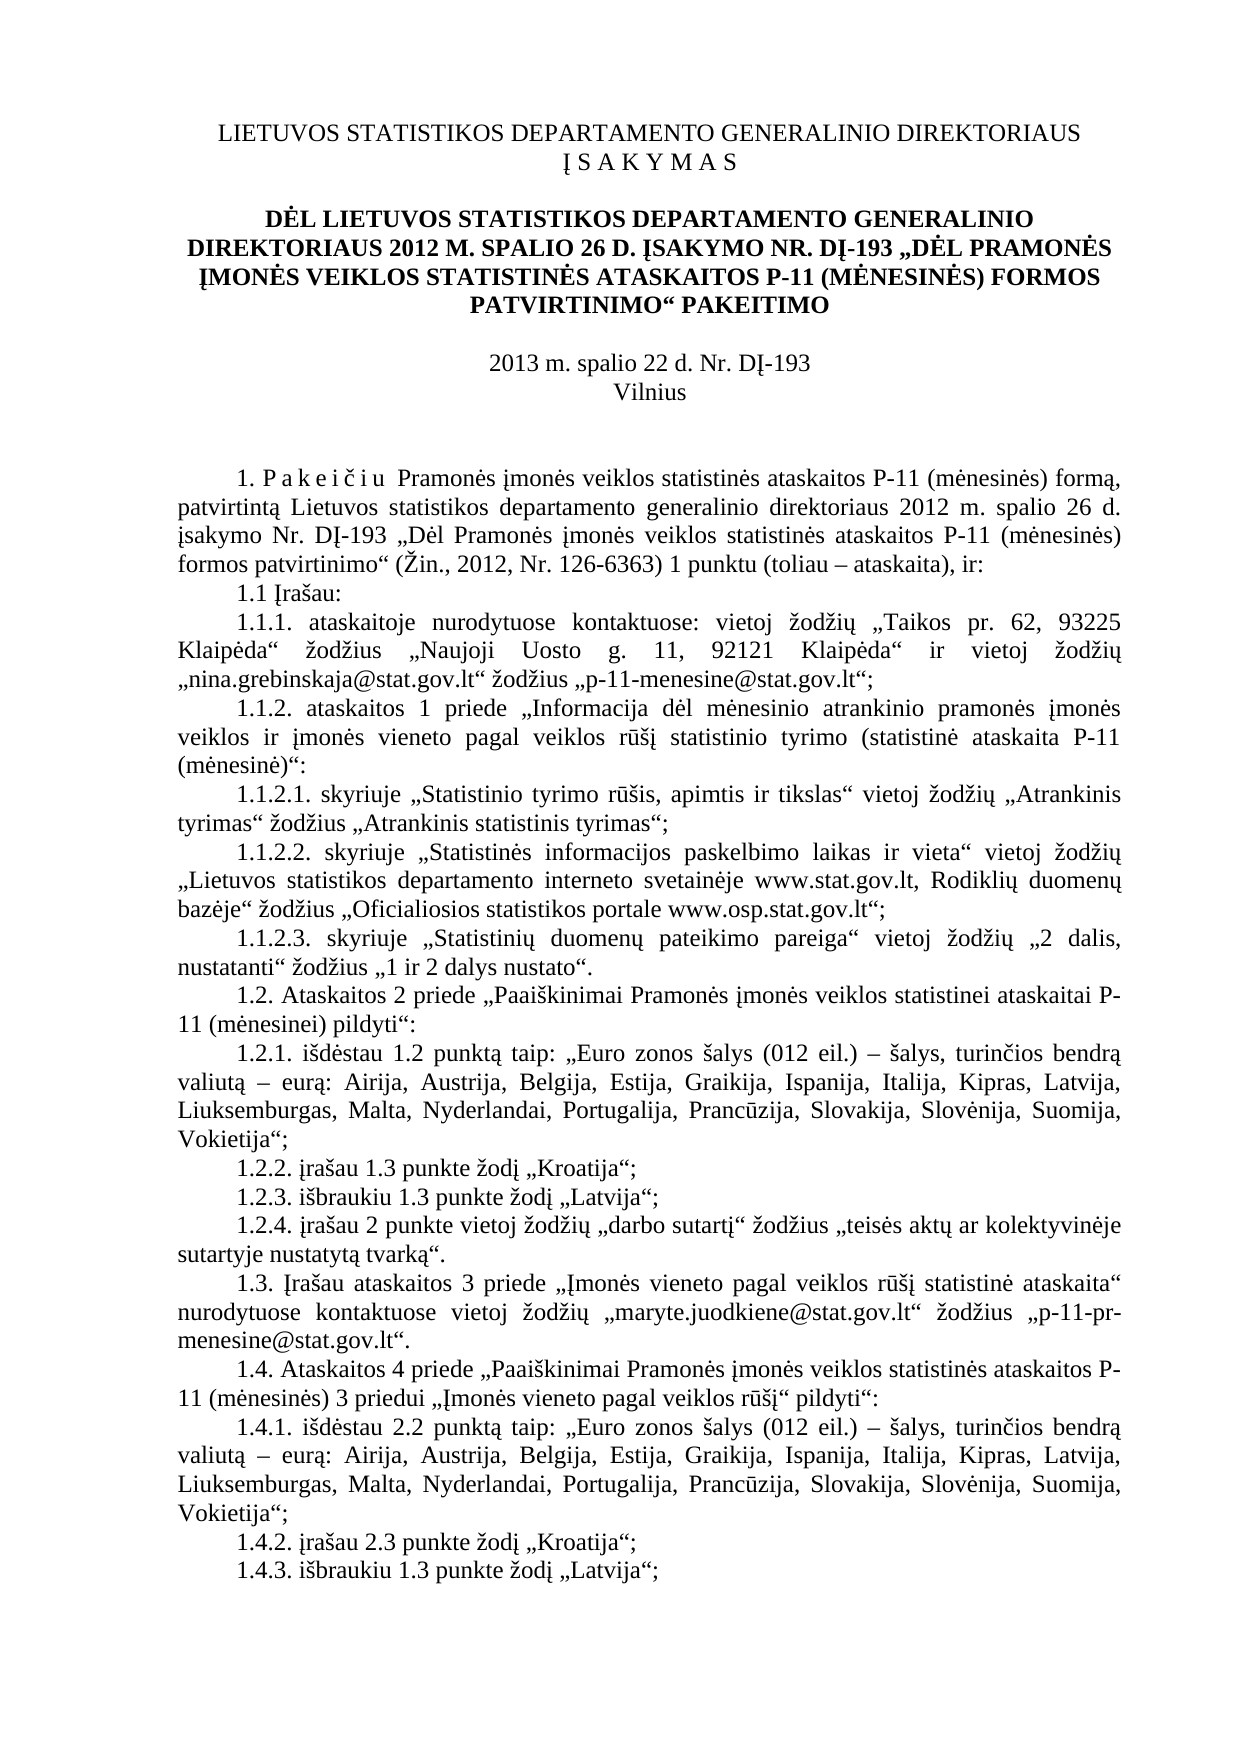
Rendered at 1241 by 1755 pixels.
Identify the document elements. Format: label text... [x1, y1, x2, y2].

text 1.4. Ataskaitos 4 priede „Paaiškinimai Pramonės įmonės veiklos statistinės ataskaitos P-11 (mėnesinės) 3 priedui „Įmonės vieneto pagal veiklos rūšį“ pildyti“: [177, 1354, 1122, 1412]
text 1.4.3. išbraukiu 1.3 punkte žodį „Latvija“; [177, 1556, 1122, 1584]
text Į S A K Y M A S [177, 147, 1122, 176]
text 1. Pakeičiu Pramonės įmonės veiklos statistinės ataskaitos P-11 (mėnesinės) formą, patvirtintą Lietuvos statistikos departamento generalinio direktoriaus 2012 m. spalio 26 d. įsakymo Nr. DĮ-193 „Dėl Pramonės įmonės veiklos statistinės ataskaitos P-11 (mėnesinės) formos patvirtinimo“ (Žin., 2012, Nr. 126-6363) 1 punktu (toliau – ataskaita), ir: [177, 463, 1122, 578]
text 1.1.2.3. skyriuje „Statistinių duomenų pateikimo pareiga“ vietoj žodžių „2 dalis, nustatanti“ žodžius „1 ir 2 dalys nustato“. [177, 923, 1122, 981]
text 1.1.2.2. skyriuje „Statistinės informacijos paskelbimo laikas ir vieta“ vietoj žodžių „Lietuvos statistikos departamento interneto svetainėje www.stat.gov.lt, Rodiklių duomenų bazėje“ žodžius „Oficialiosios statistikos portale www.osp.stat.gov.lt“; [177, 837, 1122, 923]
text 1.2.1. išdėstau 1.2 punktą taip: „Euro zonos šalys (012 eil.) – šalys, turinčios bendrą valiutą – eurą: Airija, Austrija, Belgija, Estija, Graikija, Ispanija, Italija, Kipras, Latvija, Liuksemburgas, Malta, Nyderlandai, Portugalija, Prancūzija, Slovakija, Slovėnija, Suomija, Vokietija“; [177, 1038, 1122, 1153]
text 2013 m. spalio 22 d. Nr. DĮ-193 [177, 348, 1122, 377]
text 1.1.2. ataskaitos 1 priede „Informacija dėl mėnesinio atrankinio pramonės įmonės veiklos ir įmonės vieneto pagal veiklos rūšį statistinio tyrimo (statistinė ataskaita P-11 (mėnesinė)“: [177, 693, 1122, 779]
text Vilnius [177, 377, 1122, 406]
text 1.2. Ataskaitos 2 priede „Paaiškinimai Pramonės įmonės veiklos statistinei ataskaitai P-11 (mėnesinei) pildyti“: [177, 981, 1122, 1038]
text 1.1 Įrašau: [177, 578, 1122, 607]
text 1.2.4. įrašau 2 punkte vietoj žodžių „darbo sutartį“ žodžius „teisės aktų ar kolektyvinėje sutartyje nustatytą tvarką“. [177, 1211, 1122, 1268]
text DĖL LIETUVOS STATISTIKOS DEPARTAMENTO GENERALINIO DIREKTORIAUS 2012 M. SPALIO 26 D. ĮSAKYMO NR. DĮ-193 „DĖL PRAMONĖS ĮMONĖS VEIKLOS STATISTINĖS ATASKAITOS P-11 (MĖNESINĖS) FORMOS PATVIRTINIMO“ PAKEITIMO [177, 204, 1122, 319]
text 1.3. Įrašau ataskaitos 3 priede „Įmonės vieneto pagal veiklos rūšį statistinė ataskaita“ nurodytuose kontaktuose vietoj žodžių „maryte.juodkiene@stat.gov.lt“ žodžius „p-11-pr-menesine@stat.gov.lt“. [177, 1268, 1122, 1354]
text 1.2.2. įrašau 1.3 punkte žodį „Kroatija“; [177, 1153, 1122, 1182]
text LIETUVOS STATISTIKOS DEPARTAMENTO GENERALINIO DIREKTORIAUS [177, 118, 1122, 147]
text 1.4.2. įrašau 2.3 punkte žodį „Kroatija“; [177, 1527, 1122, 1556]
text 1.1.1. ataskaitoje nurodytuose kontaktuose: vietoj žodžių „Taikos pr. 62, 93225 Klaipėda“ žodžius „Naujoji Uosto g. 11, 92121 Klaipėda“ ir vietoj žodžių „nina.grebinskaja@stat.gov.lt“ žodžius „p-11-menesine@stat.gov.lt“; [177, 607, 1122, 693]
text 1.2.3. išbraukiu 1.3 punkte žodį „Latvija“; [177, 1182, 1122, 1211]
text 1.4.1. išdėstau 2.2 punktą taip: „Euro zonos šalys (012 eil.) – šalys, turinčios bendrą valiutą – eurą: Airija, Austrija, Belgija, Estija, Graikija, Ispanija, Italija, Kipras, Latvija, Liuksemburgas, Malta, Nyderlandai, Portugalija, Prancūzija, Slovakija, Slovėnija, Suomija, Vokietija“; [177, 1412, 1122, 1527]
text 1.1.2.1. skyriuje „Statistinio tyrimo rūšis, apimtis ir tikslas“ vietoj žodžių „Atrankinis tyrimas“ žodžius „Atrankinis statistinis tyrimas“; [177, 779, 1122, 837]
